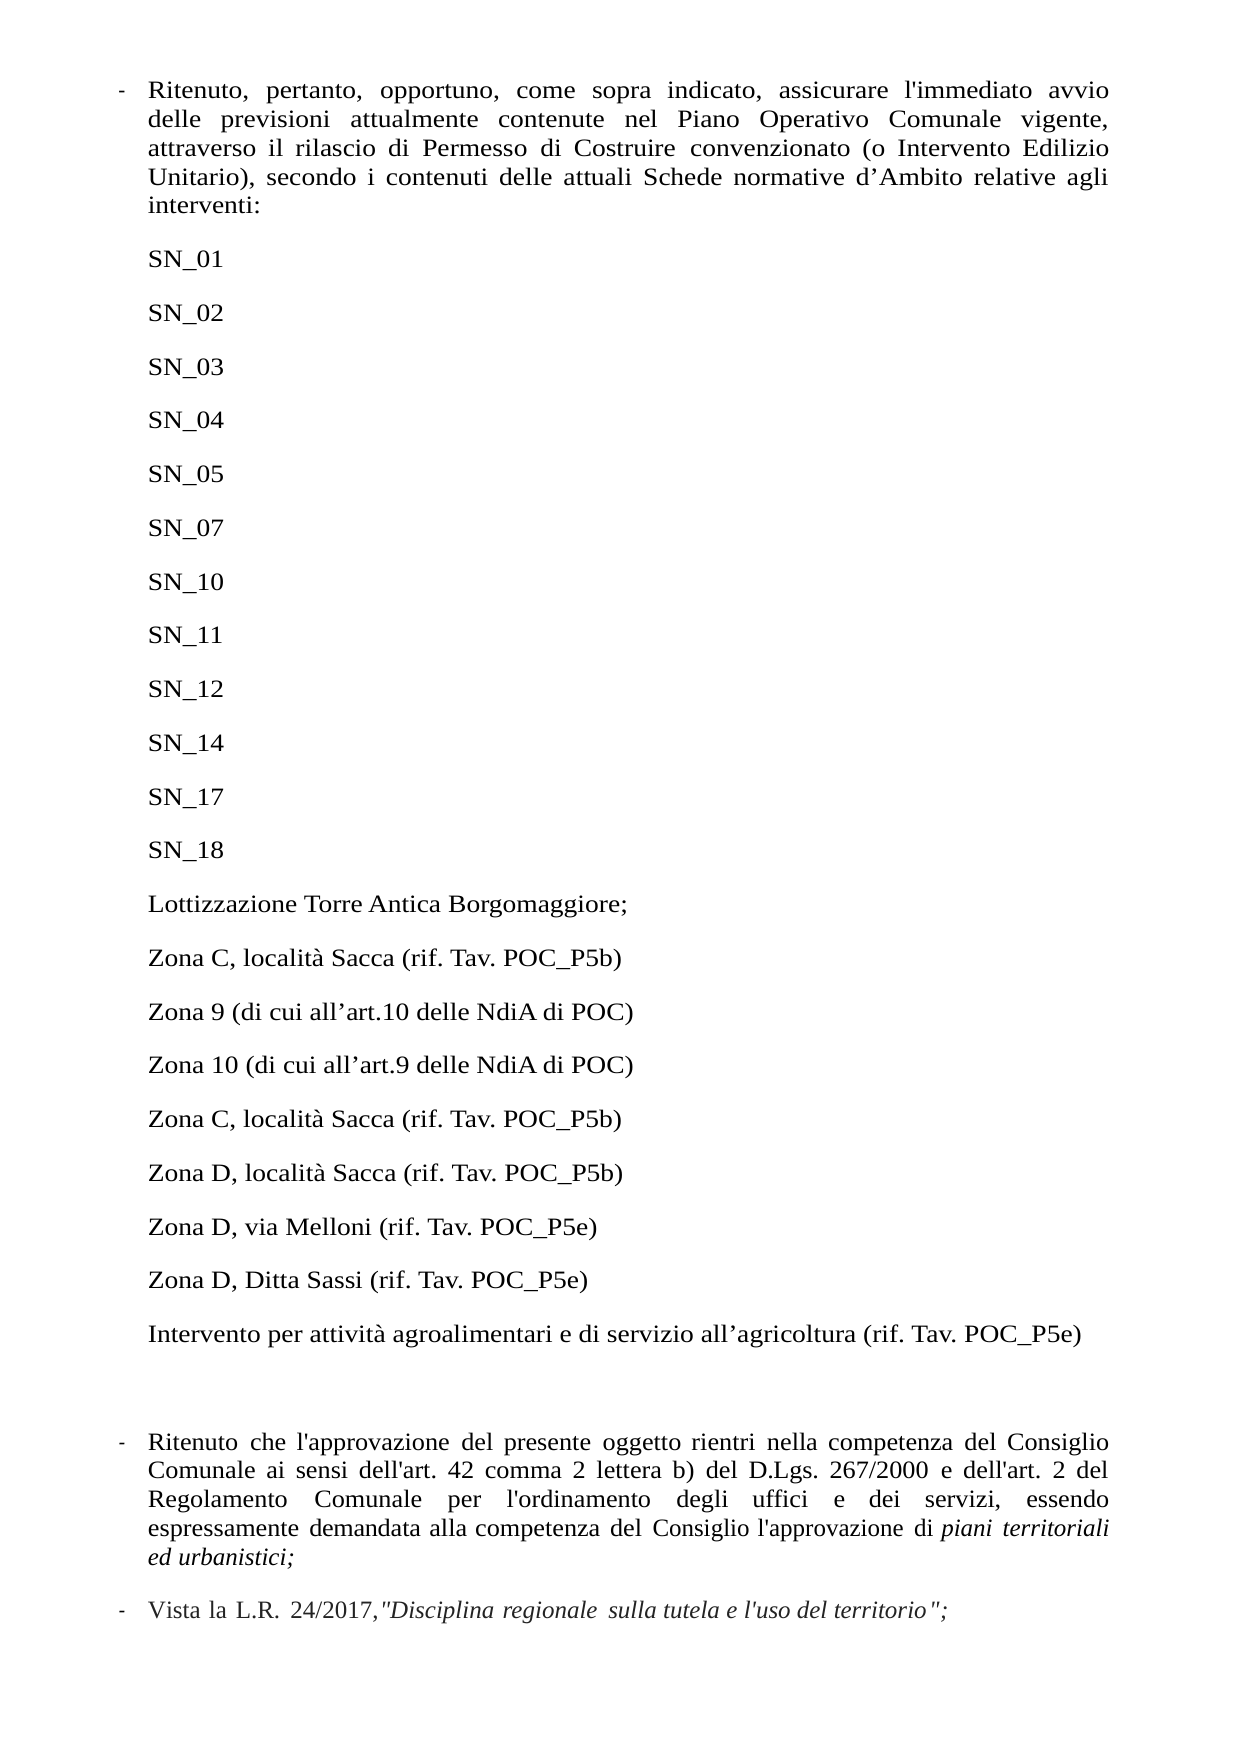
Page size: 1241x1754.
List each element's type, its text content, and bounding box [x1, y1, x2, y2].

text SN_18 [148, 835, 1110, 864]
text SN_07 [148, 513, 1110, 542]
text Zona C, località Sacca (rif. Tav. POC_P5b) [148, 943, 1110, 972]
text Zona D, via Melloni (rif. Tav. POC_P5e) [148, 1212, 1110, 1240]
text SN_10 [148, 567, 1110, 595]
text SN_17 [148, 782, 1110, 810]
text Lottizzazione Torre Antica Borgomaggiore; [148, 889, 1110, 918]
text Zona 10 (di cui all’art.9 delle NdiA di POC) [148, 1050, 1110, 1079]
text SN_01 [148, 244, 1110, 273]
list Vista la L.R. 24/2017,"Disciplina regionale sulla tutela e l'uso del territorio"; [118, 1596, 1108, 1625]
text SN_11 [148, 620, 1110, 649]
text SN_05 [148, 459, 1110, 488]
text SN_02 [148, 298, 1110, 327]
list Ritenuto, pertanto, opportuno, come sopra indicato, assicurare l'immediato avvio delle previsioni attualmente contenute nel Piano Operativo Comunale vigente, attraverso il rilascio di Permesso di Costruire convenzionato (o Intervento Edilizio Unitario), secondo i contenuti delle attuali Schede normative d’Ambito relative agli interventi: [118, 75, 1110, 219]
list Ritenuto che l'approvazione del presente oggetto rientri nella competenza del Consiglio Comunale ai sensi dell'art. 42 comma 2 lettera b) del D.Lgs. 267/2000 e dell'art. 2 del Regolamento Comunale per l'ordinamento degli uffici e dei servizi, essendo espressamente demandata alla competenza del Consiglio l'approvazione di piani territoriali ed urbanistici; [118, 1427, 1109, 1571]
text SN_12 [118, 674, 1110, 703]
text Zona C, località Sacca (rif. Tav. POC_P5b) [148, 1104, 1110, 1133]
text SN_03 [148, 352, 1110, 380]
text Zona D, Ditta Sassi (rif. Tav. POC_P5e) [148, 1265, 1110, 1294]
text Zona 9 (di cui all’art.10 delle NdiA di POC) [148, 997, 1110, 1025]
text SN_14 [148, 728, 1110, 757]
text SN_04 [148, 405, 1110, 434]
text Zona D, località Sacca (rif. Tav. POC_P5b) [148, 1158, 1110, 1187]
text Intervento per attività agroalimentari e di servizio all’agricoltura (rif. Tav. POC_P5e) [148, 1319, 1110, 1348]
